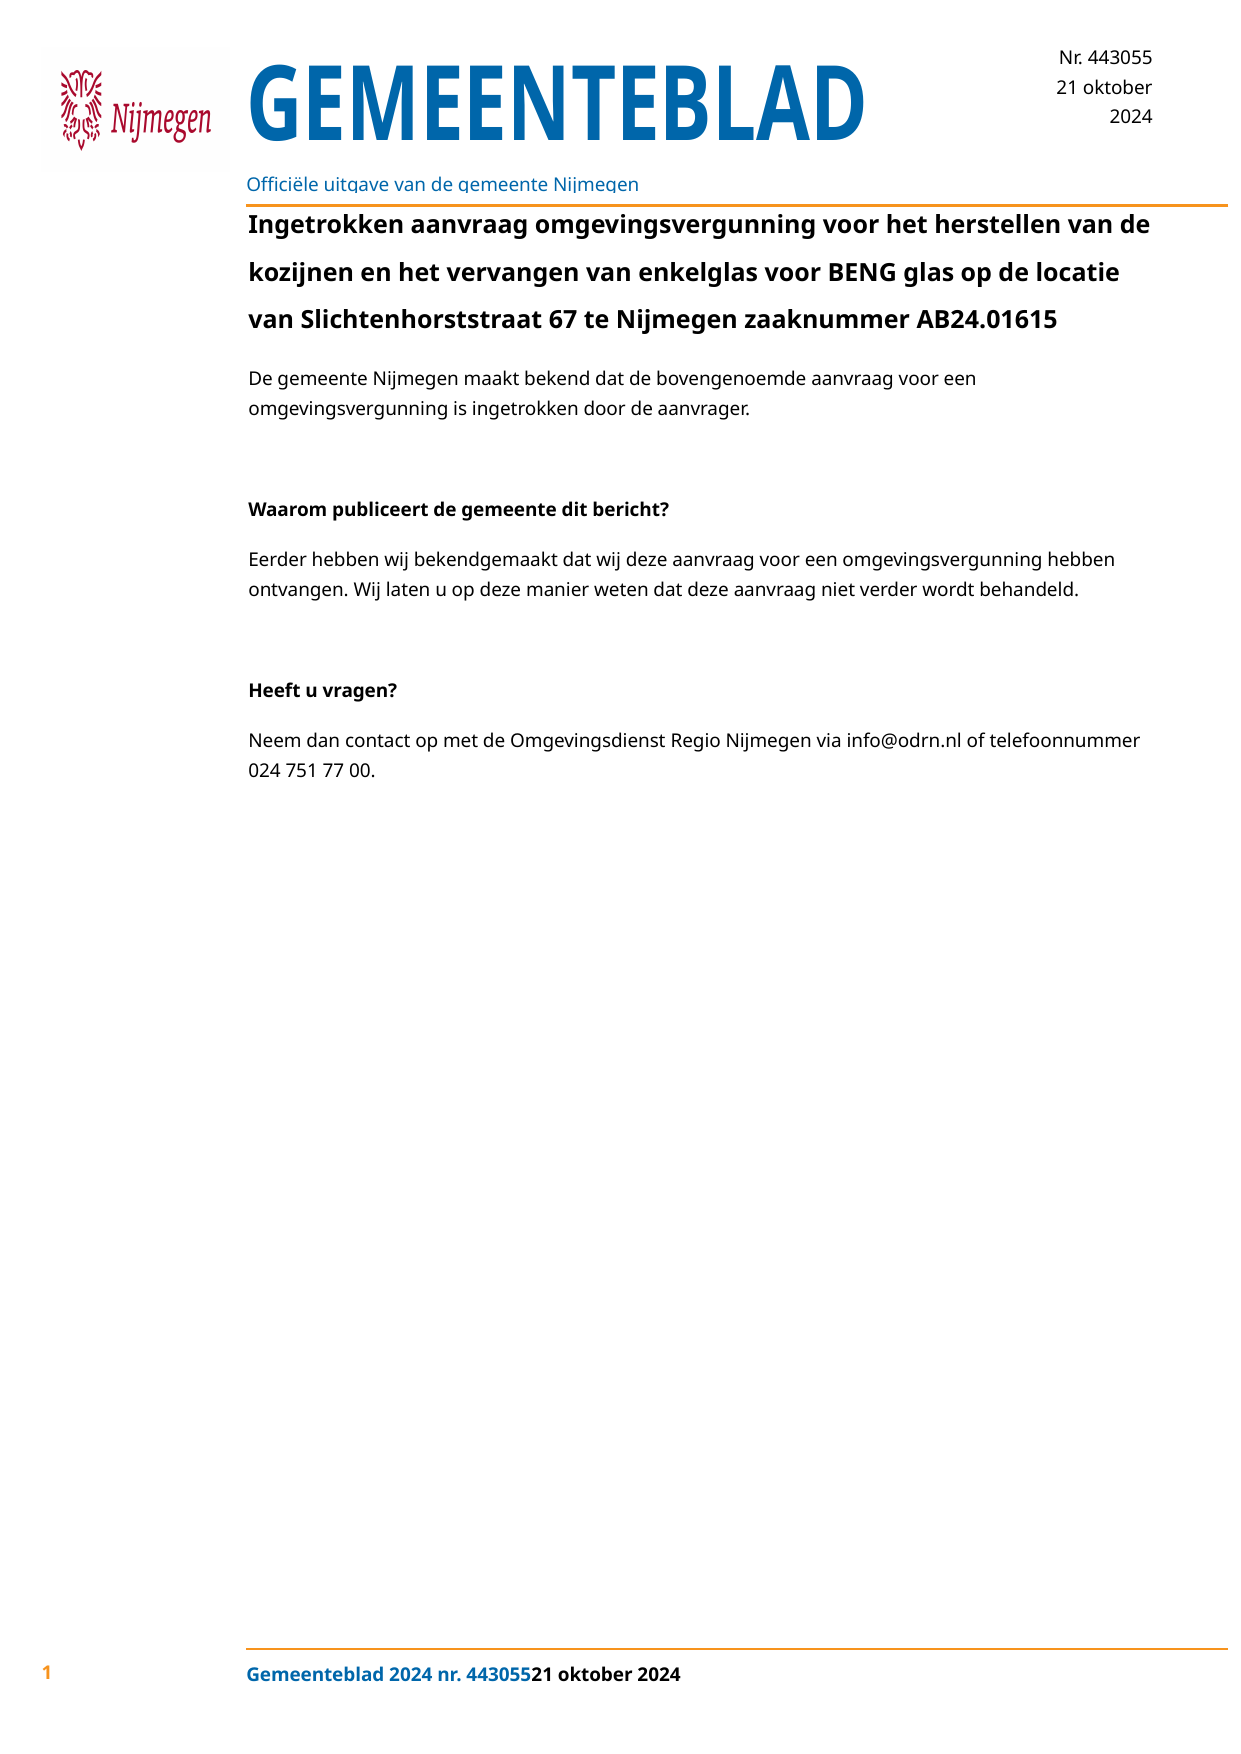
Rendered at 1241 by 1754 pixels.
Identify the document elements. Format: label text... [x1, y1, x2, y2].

text Neem dan contact op met de Omgevingsdienst Regio Nijmegen via info@odrn.nl of telefoonnummer 024 751 77 00. [248, 727, 1152, 782]
text Eerder hebben wij bekendgemaakt dat wij deze aanvraag voor een omgevingsvergunning hebben ontvangen. Wij laten u op deze manier weten dat deze aanvraag niet verder wordt behandeld. [248, 546, 1152, 602]
text Ingetrokken aanvraag omgevingsvergunning voor het herstellen van de kozijnen en het vervangen van enkelglas voor BENG glas op de locatie van Slichtenhorststraat 67 te Nijmegen zaaknummer AB24.01615 [248, 207, 1152, 336]
text De gemeente Nijmegen maakt bekend dat de bovengenoemde aanvraag voor een omgevingsvergunning is ingetrokken door de aanvrager. [248, 366, 1152, 421]
picture [41, 47, 231, 172]
text Waarom publiceert de gemeente dit bericht? [248, 496, 1152, 522]
text Heeft u vragen? [248, 677, 1152, 702]
